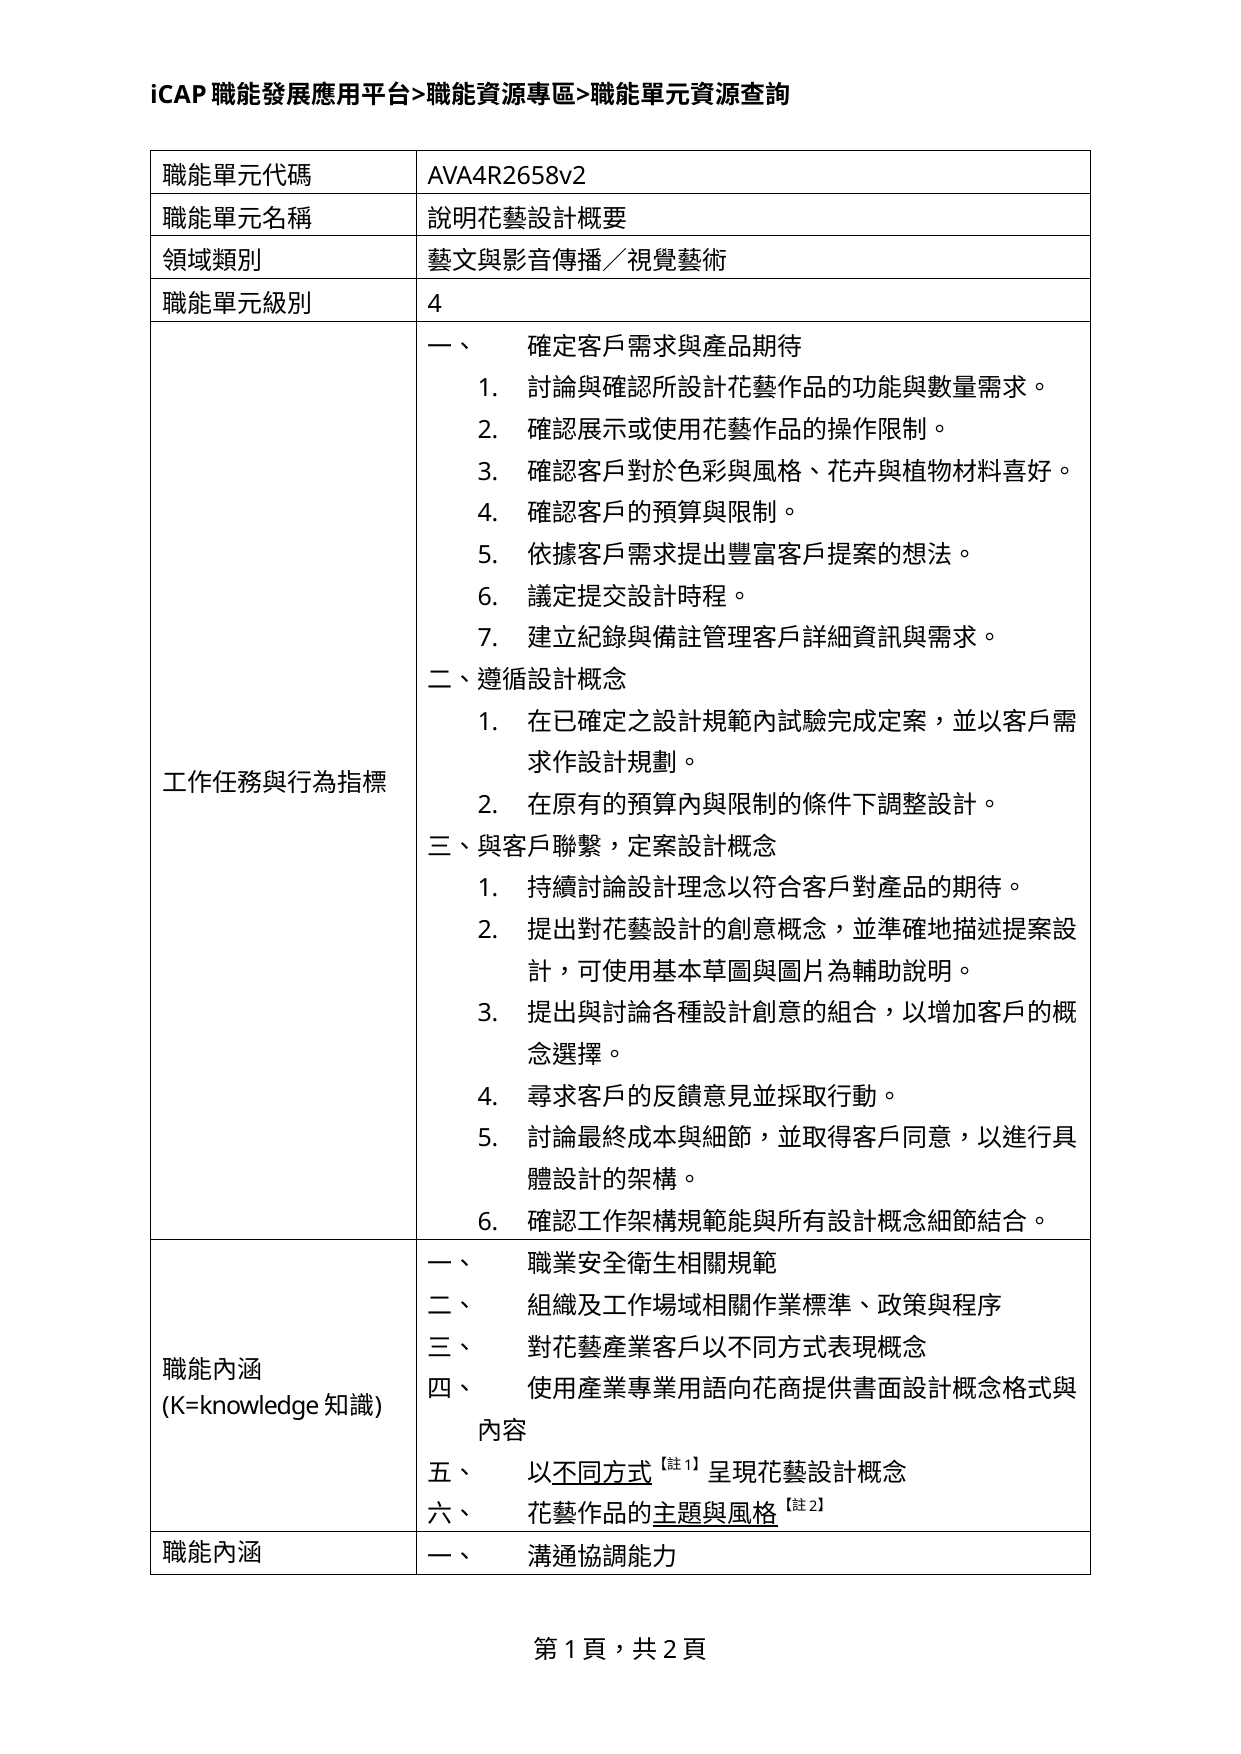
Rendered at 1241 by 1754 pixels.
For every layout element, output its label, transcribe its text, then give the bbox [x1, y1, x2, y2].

table_cell 藝文與影音傳播／視覺藝術 [417, 236, 1090, 278]
table_cell 領域類別 [151, 236, 416, 278]
table_cell 確定客戶需求與產品期待 討論與確認所設計花藝作品的功能與數量需求。 確認展示或使用花藝作品的操作限制。 確認客戶對於色彩與風格、花卉與植物材料喜好。 確認客戶的預算與限制。 依據客戶需求提出豐富客戶提案的想法。 議定提交設計時程。 建立紀錄與備註管理客戶詳細資訊與需求。 二、遵循設計概念 在已確定之設計規範內試驗完成定案，並以客戶需求作設計規劃。 在原有的預算內與限制的條件下調整設計。 三、與客戶聯繫，定案設計概念 持續討論設計理念以符合客戶對產品的期待。 提出對花藝設計的創意概念，並準確地描述提案設計，可使用基本草圖與圖片為輔助說明。 提出與討論各種設計創意的組合，以增加客戶的概念選擇。 尋求客戶的反饋意見並採取行動。 討論最終成本與細節，並取得客戶同意，以進行具體設計的架構。 確認工作架構規範能與所有設計概念細節結合。 [417, 322, 1090, 1238]
table_cell 4 [417, 279, 1090, 321]
table_cell 職能單元名稱 [151, 194, 416, 235]
table_cell 職能單元級別 [151, 279, 416, 321]
table_cell 工作任務與行為指標 [151, 322, 416, 1238]
table_cell 職能內涵 [151, 1532, 416, 1574]
table_header AVA4R2658v2 [417, 151, 1090, 193]
table_cell 職業安全衛生相關規範 組織及工作場域相關作業標準、政策與程序 對花藝產業客戶以不同方式表現概念 使用產業專業用語向花商提供書面設計概念格式與內容 以不同方式【註1】呈現花藝設計概念 花藝作品的主題與風格【註2】 [417, 1240, 1090, 1531]
table_cell 說明花藝設計概要 [417, 194, 1090, 235]
table_header 職能單元代碼 [151, 151, 416, 193]
table_cell 溝通協調能力 職業安全衛生風險管控能力 遵循組織及工作場域相關作業標準、政策與程序 分析花藝設計目的與需求 成本規劃能力 規劃花藝設計概念與呈現 各種花卉搭配品項的正確處理技巧 [417, 1532, 1090, 1574]
table_cell 職能內涵 (K=knowledge知識) [151, 1240, 416, 1531]
